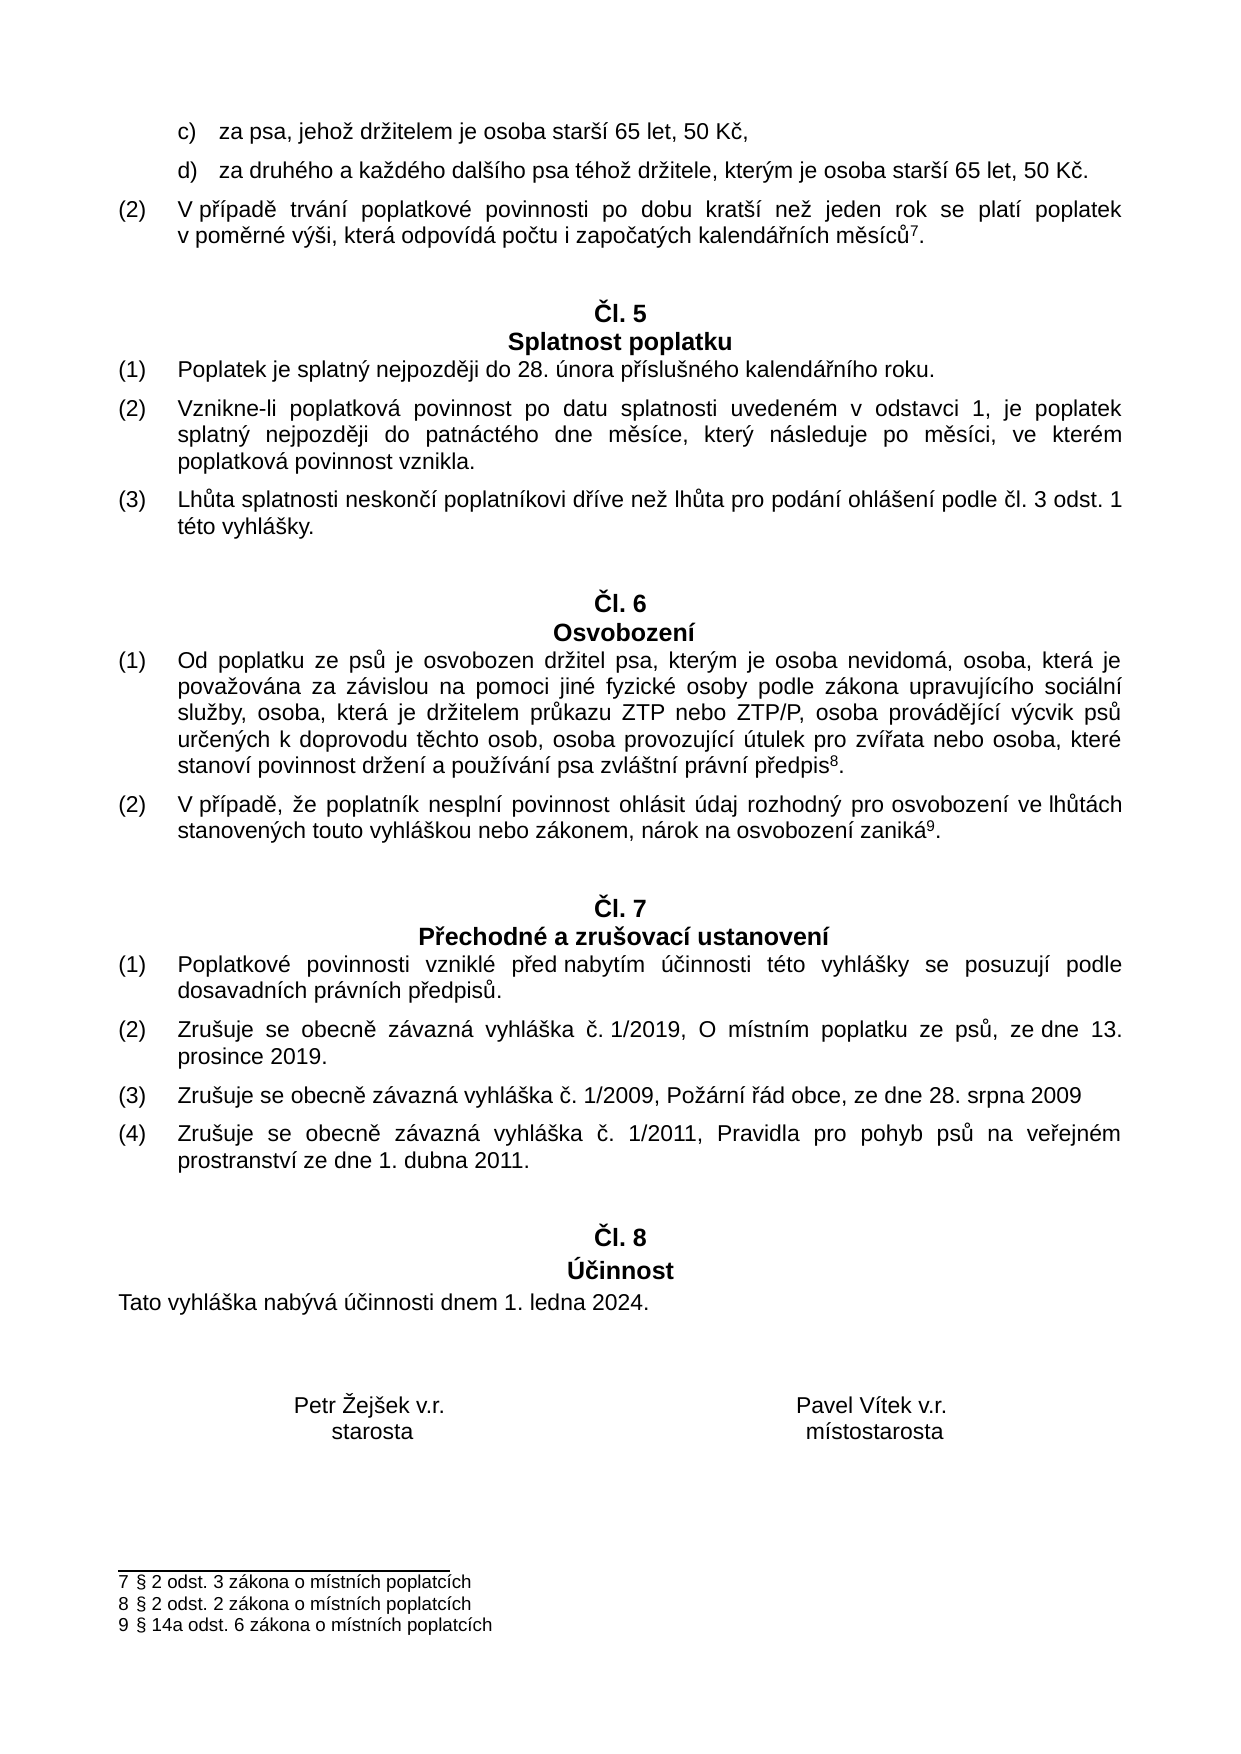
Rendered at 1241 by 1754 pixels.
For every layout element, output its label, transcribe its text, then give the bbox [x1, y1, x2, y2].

list Zrušuje se obecně závazná vyhláška č. 1/2009, Požární řád obce, ze dne 28. srpna 2009 [118, 1082, 1122, 1108]
list Zrušuje se obecně závazná vyhláška č. 1/2019, O místním poplatku ze psů, ze dne 13. prosince 2019. [118, 1016, 1122, 1069]
subtitle Čl. 6 Osvobození [118, 589, 1122, 647]
list § 14a odst. 6 zákona o místních poplatcích [118, 1614, 1122, 1635]
list V případě, že poplatník nesplní povinnost ohlásit údaj rozhodný pro osvobození ve lhůtách stanovených touto vyhláškou nebo zákonem, nárok na osvobození zaniká. [118, 791, 1122, 844]
list za druhého a každého dalšího psa téhož držitele, kterým je osoba starší 65 let, 50 Kč. [177, 157, 1122, 183]
list Zrušuje se obecně závazná vyhláška č. 1/2011, Pravidla pro pohyb psů na veřejném prostranství ze dne 1. dubna 2011. [118, 1120, 1122, 1173]
list Vznikne-li poplatková povinnost po datu splatnosti uvedeném v odstavci 1, je poplatek splatný nejpozději do patnáctého dne měsíce, který následuje po měsíci, ve kterém poplatková povinnost vznikla. [118, 395, 1122, 474]
table_header Pavel Vítek v.r. místostarosta [620, 1332, 1122, 1450]
list § 2 odst. 3 zákona o místních poplatcích [118, 1571, 1122, 1592]
table_header Petr Žejšek v.r. starosta [118, 1332, 620, 1450]
subtitle Čl. 7 Přechodné a zrušovací ustanovení [118, 894, 1122, 951]
list Lhůta splatnosti neskončí poplatníkovi dříve než lhůta pro podání ohlášení podle čl. 3 odst. 1 této vyhlášky. [118, 486, 1122, 539]
list V případě trvání poplatkové povinnosti po dobu kratší než jeden rok se platí poplatek v poměrné výši, která odpovídá počtu i započatých kalendářních měsíců. [118, 196, 1122, 248]
subtitle Čl. 5 Splatnost poplatku [118, 298, 1122, 356]
subtitle Čl. 8 Účinnost [118, 1223, 1122, 1285]
table_cell [620, 1450, 1122, 1568]
table_cell [118, 1450, 620, 1568]
list Od poplatku ze psů je osvobozen držitel psa, kterým je osoba nevidomá, osoba, která je považována za závislou na pomoci jiné fyzické osoby podle zákona upravujícího sociální služby, osoba, která je držitelem průkazu ZTP nebo ZTP/P, osoba provádějící výcvik psů určených k doprovodu těchto osob, osoba provozující útulek pro zvířata nebo osoba, které stanoví povinnost držení a používání psa zvláštní právní předpis. [118, 647, 1122, 778]
list Poplatkové povinnosti vzniklé před nabytím účinnosti této vyhlášky se posuzují podle dosavadních právních předpisů. [118, 951, 1122, 1004]
list za psa, jehož držitelem je osoba starší 65 let, 50 Kč, [177, 118, 1122, 144]
list Poplatek je splatný nejpozději do 28. února příslušného kalendářního roku. [118, 356, 1122, 382]
list § 2 odst. 2 zákona o místních poplatcích [118, 1592, 1122, 1614]
text Tato vyhláška nabývá účinnosti dnem 1. ledna 2024. [118, 1289, 1122, 1316]
